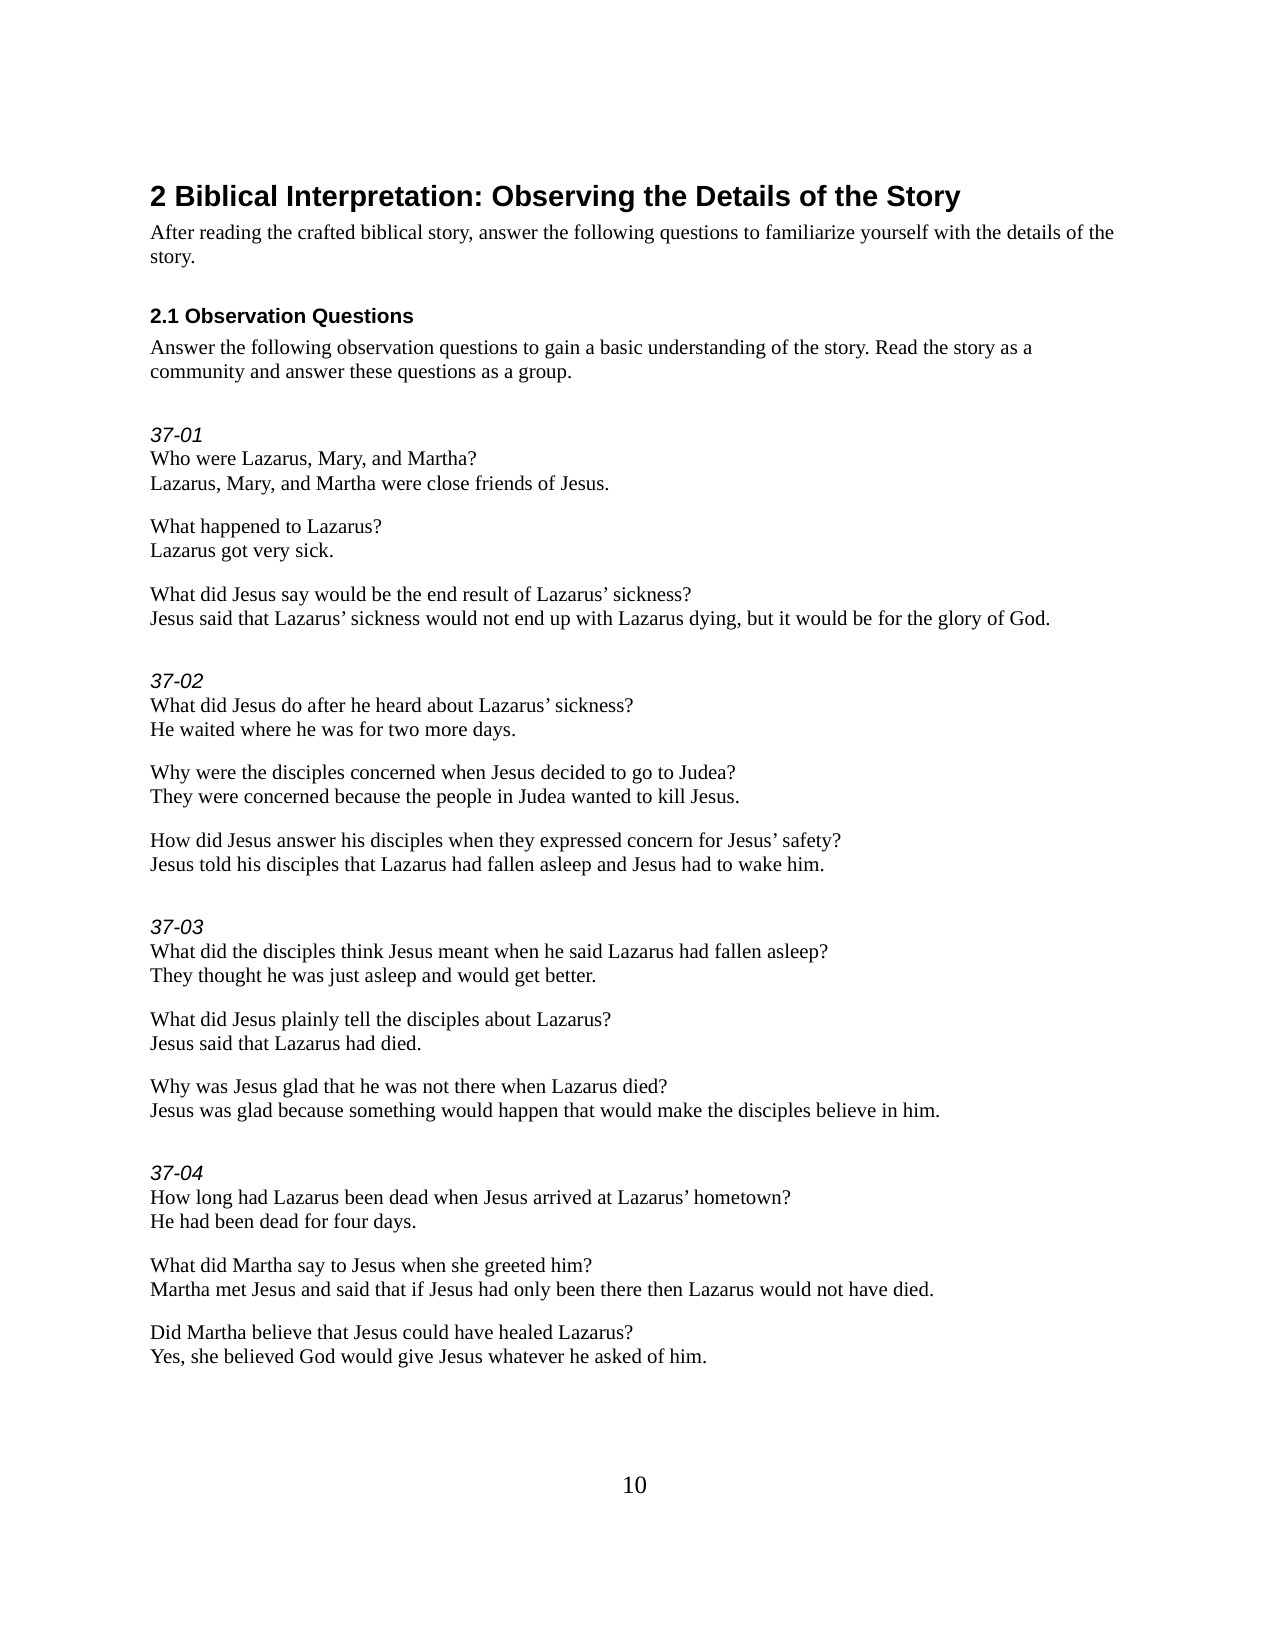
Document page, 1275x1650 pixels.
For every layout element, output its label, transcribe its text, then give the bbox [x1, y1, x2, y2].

subtitle 37-03 [150, 915, 1125, 939]
text What did Martha say to Jesus when she greeted him? Martha met Jesus and said that if Jesus had only been there then Lazarus would not have died. [150, 1253, 1125, 1301]
text How did Jesus answer his disciples when they expressed concern for Jesus’ safety? Jesus told his disciples that Lazarus had fallen asleep and Jesus had to wake him. [150, 828, 1125, 876]
subtitle 37-02 [150, 669, 1125, 693]
subtitle 37-01 [150, 422, 1125, 446]
subtitle 2.1 Observation Questions [150, 304, 1125, 328]
text What did Jesus say would be the end result of Lazarus’ sickness? Jesus said that Lazarus’ sickness would not end up with Lazarus dying, but it would be for the glory of God. [150, 582, 1125, 630]
text What happened to Lazarus? Lazarus got very sick. [150, 514, 1125, 562]
text What did Jesus plainly tell the disciples about Lazarus? Jesus said that Lazarus had died. [150, 1006, 1125, 1054]
text After reading the crafted biblical story, answer the following questions to familiarize yourself with the details of the story. [150, 220, 1125, 268]
text Why was Jesus glad that he was not there when Lazarus died? Jesus was glad because something would happen that would make the disciples believe in him. [150, 1074, 1125, 1122]
subtitle 37-04 [150, 1161, 1125, 1185]
text Did Martha believe that Jesus could have healed Lazarus? Yes, she believed God would give Jesus whatever he asked of him. [150, 1320, 1125, 1368]
subtitle 2 Biblical Interpretation: Observing the Details of the Story [150, 179, 1125, 212]
text Who were Lazarus, Mary, and Martha? Lazarus, Mary, and Martha were close friends of Jesus. [150, 446, 1125, 494]
text Why were the disciples concerned when Jesus decided to go to Judea? They were concerned because the people in Judea wanted to kill Jesus. [150, 760, 1125, 808]
text What did Jesus do after he heard about Lazarus’ sickness? He waited where he was for two more days. [150, 693, 1125, 741]
text What did the disciples think Jesus meant when he said Lazarus had fallen asleep? They thought he was just asleep and would get better. [150, 939, 1125, 987]
text How long had Lazarus been dead when Jesus arrived at Lazarus’ hometown? He had been dead for four days. [150, 1185, 1125, 1233]
text Answer the following observation questions to gain a basic understanding of the story. Read the story as a community and answer these questions as a group. [150, 335, 1125, 383]
